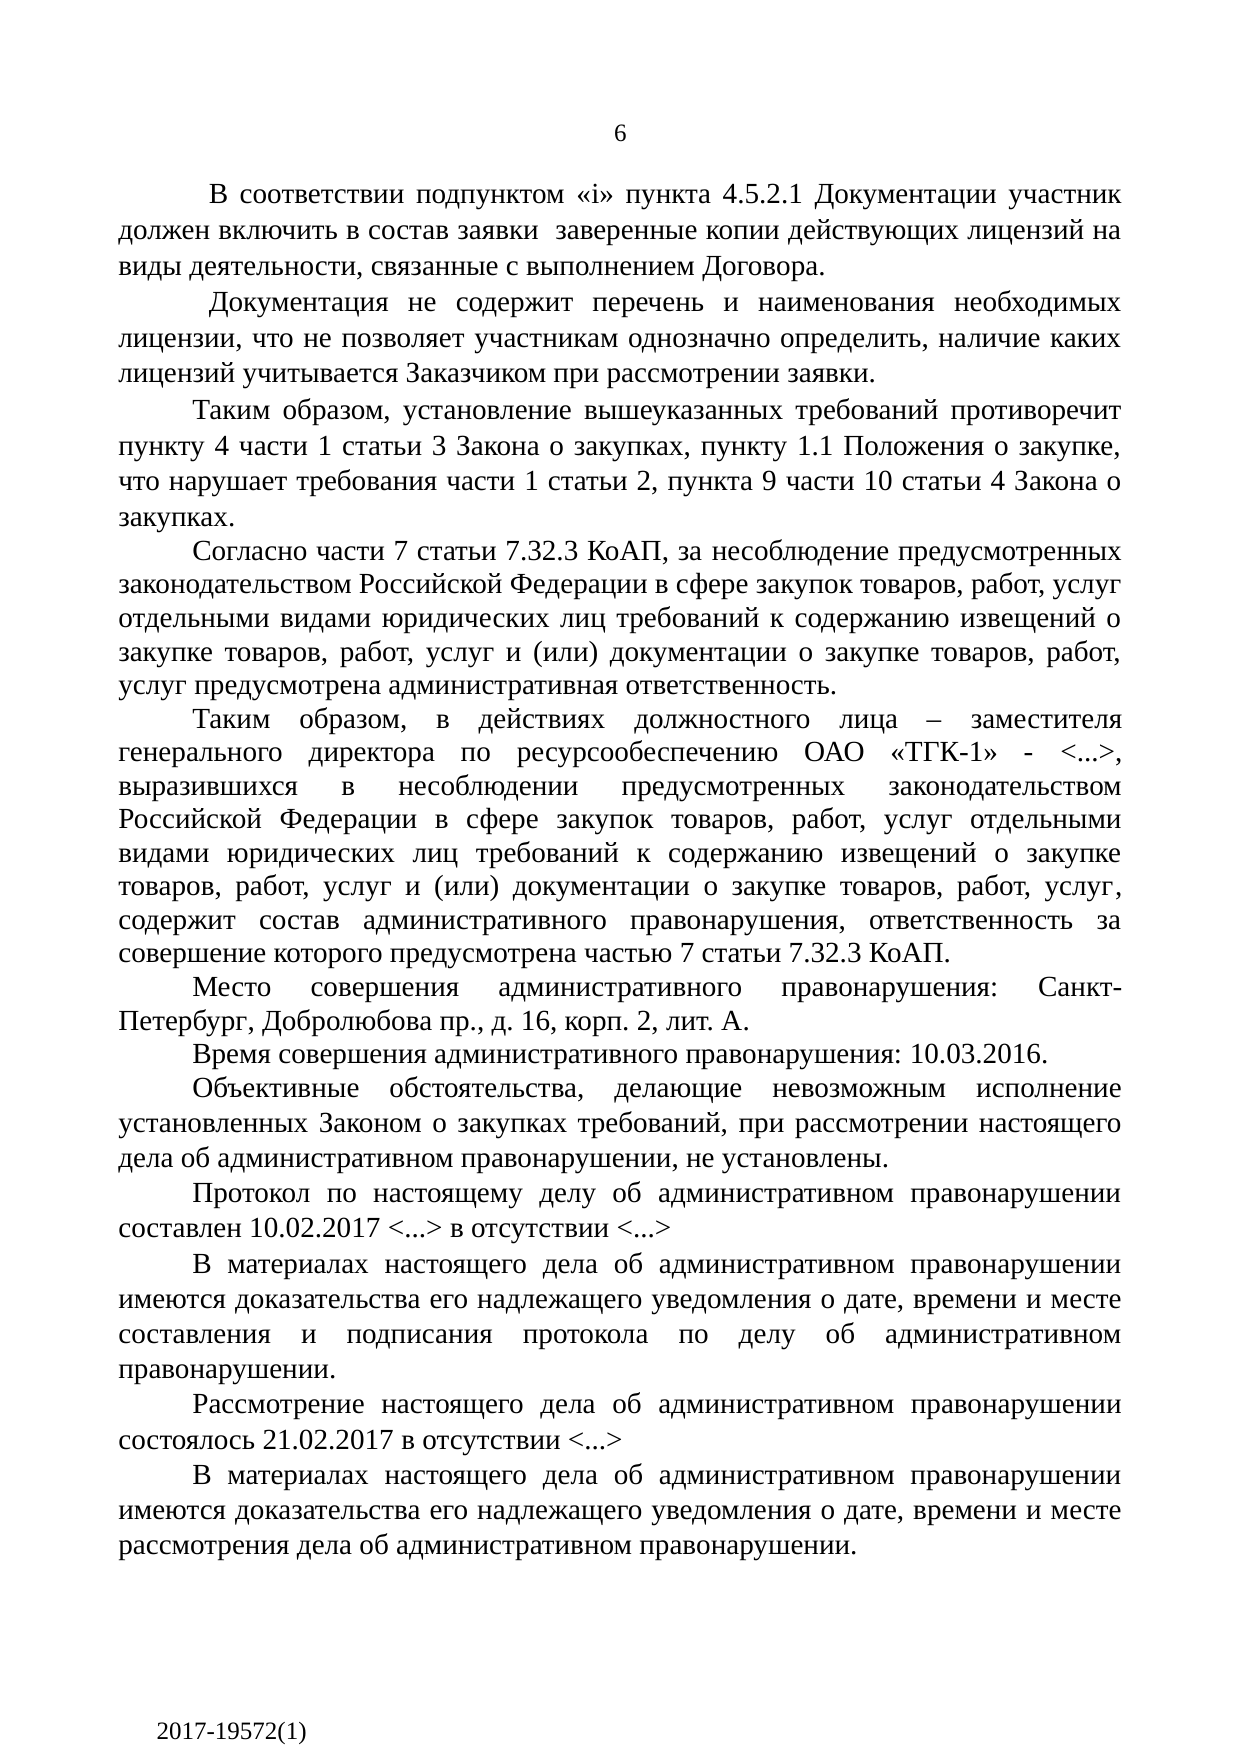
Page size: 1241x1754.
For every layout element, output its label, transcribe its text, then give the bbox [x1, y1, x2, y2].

text Таким образом, в действиях должностного лица – заместителя генерального директора по ресурсообеспечению ОАО «ТГК-1» - <...>, выразившихся в несоблюдении предусмотренных законодательством Российской Федерации в сфере закупок товаров, работ, услуг отдельными видами юридических лиц требований к содержанию извещений о закупке товаров, работ, услуг и (или) документации о закупке товаров, работ, услуг, содержит состав административного правонарушения, ответственность за совершение которого предусмотрена частью 7 статьи 7.32.3 КоАП. [118, 701, 1122, 969]
text Объективные обстоятельства, делающие невозможным исполнение установленных Законом о закупках требований, при рассмотрении настоящего дела об административном правонарушении, не установлены. [118, 1070, 1122, 1174]
text В материалах настоящего дела об административном правонарушении имеются доказательства его надлежащего уведомления о дате, времени и месте составления и подписания протокола по делу об административном правонарушении. [118, 1246, 1122, 1385]
text Протокол по настоящему делу об административном правонарушении составлен 10.02.2017 <...> в отсутствии <...> [118, 1175, 1122, 1244]
text Место совершения административного правонарушения: Санкт-Петербург, Добролюбова пр., д. 16, корп. 2, лит. А. [118, 969, 1122, 1036]
text Рассмотрение настоящего дела об административном правонарушении состоялось 21.02.2017 в отсутствии <...> [118, 1387, 1122, 1455]
text Согласно части 7 статьи 7.32.3 КоАП, за несоблюдение предусмотренных законодательством Российской Федерации в сфере закупок товаров, работ, услуг отдельными видами юридических лиц требований к содержанию извещений о закупке товаров, работ, услуг и (или) документации о закупке товаров, работ, услуг предусмотрена административная ответственность. [118, 533, 1122, 701]
text Таким образом, установление вышеуказанных требований противоречит пункту 4 части 1 статьи 3 Закона о закупках, пункту 1.1 Положения о закупке, что нарушает требования части 1 статьи 2, пункта 9 части 10 статьи 4 Закона о закупках. [118, 391, 1122, 533]
text Время совершения административного правонарушения: 10.03.2016. [118, 1036, 1122, 1070]
text Документация не содержит перечень и наименования необходимых лицензии, что не позволяет участникам однозначно определить, наличие каких лицензий учитывается Заказчиком при рассмотрении заявки. [118, 284, 1122, 389]
text В соответствии подпунктом «i» пункта 4.5.2.1 Документации участник должен включить в состав заявки заверенные копии действующих лицензий на виды деятельности, связанные с выполнением Договора. [118, 176, 1122, 282]
text В материалах настоящего дела об административном правонарушении имеются доказательства его надлежащего уведомления о дате, времени и месте рассмотрения дела об административном правонарушении. [118, 1457, 1122, 1561]
